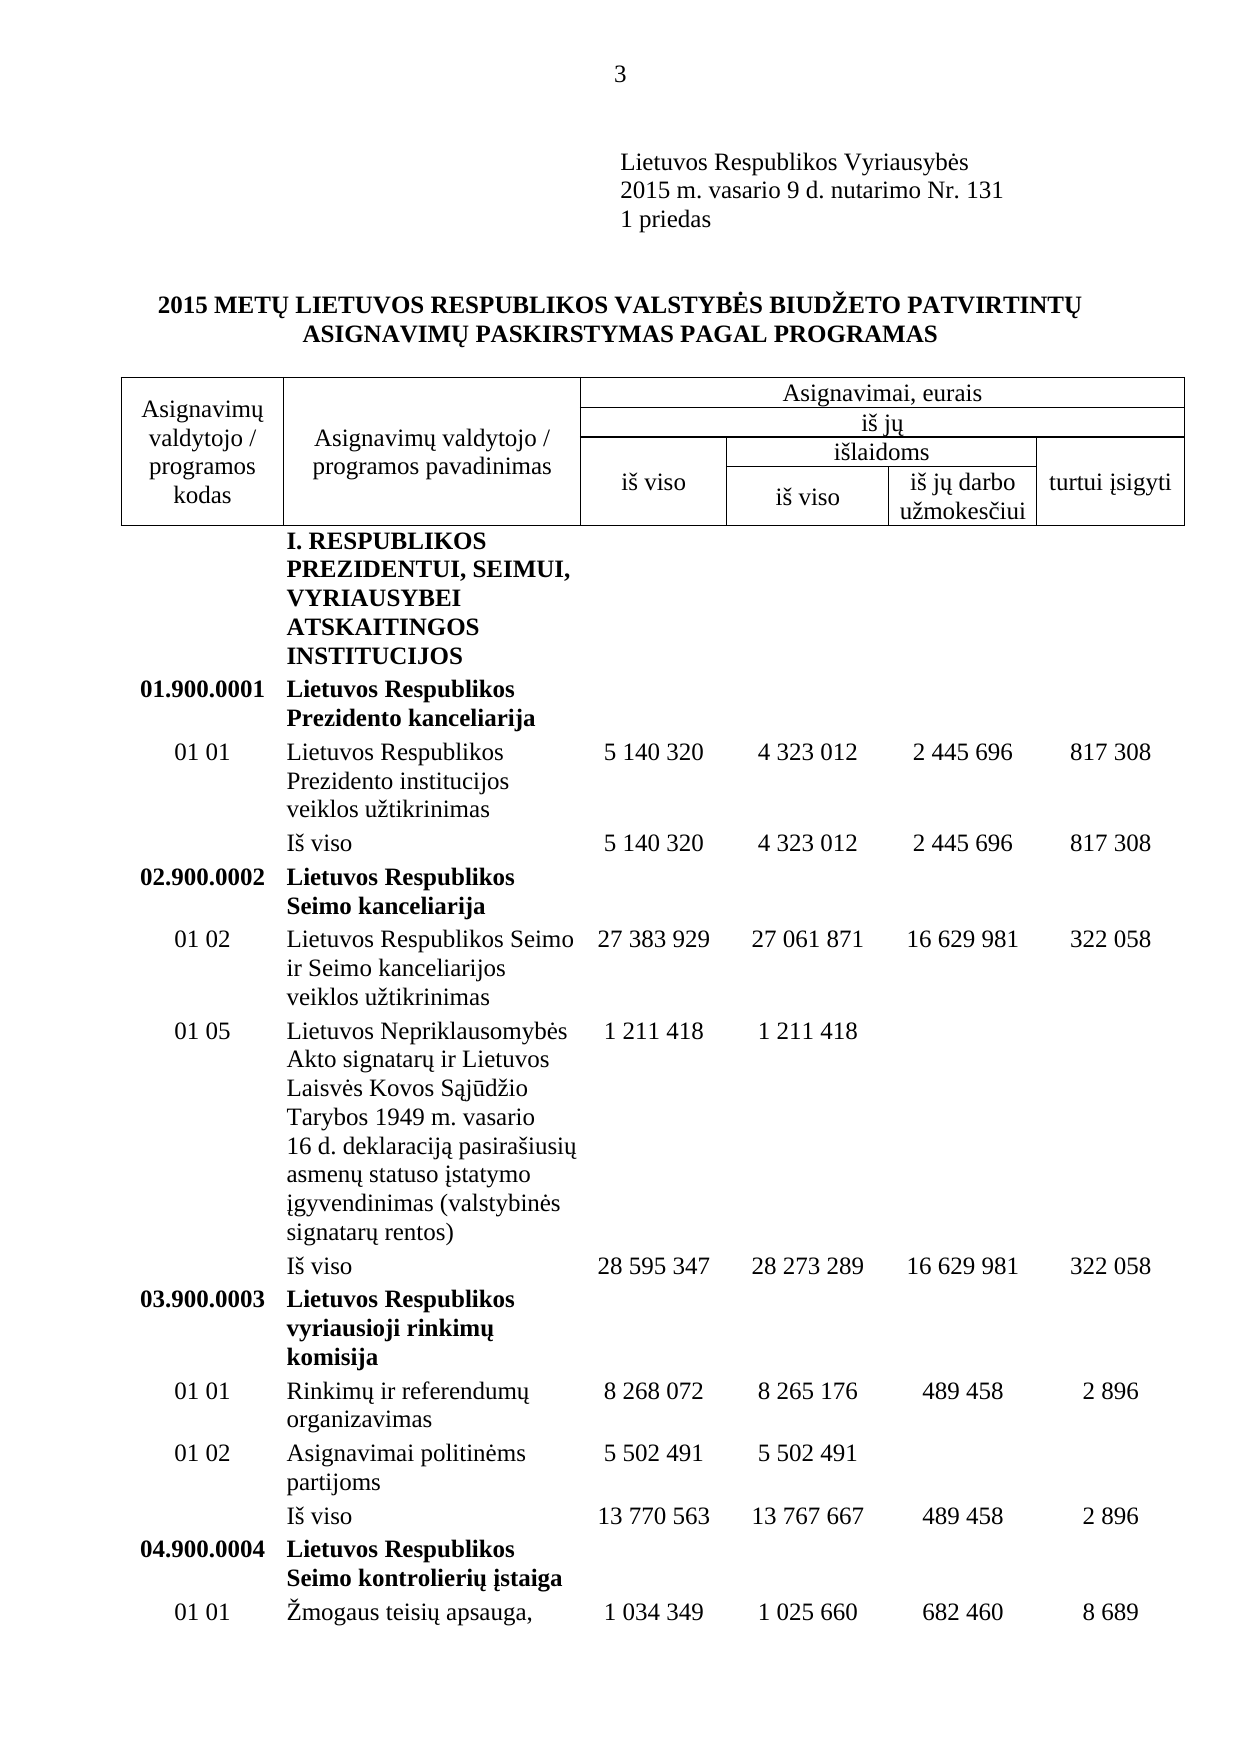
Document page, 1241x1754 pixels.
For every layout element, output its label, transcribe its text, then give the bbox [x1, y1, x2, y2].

table_cell I. RESPUBLIKOS PREZIDENTUI, SEIMUI, VYRIAUSYBEI ATSKAITINGOS INSTITUCIJOS [284, 526, 580, 674]
table_cell 8 265 176 [726, 1376, 889, 1438]
table_cell Iš viso [284, 1251, 580, 1284]
table_cell iš viso [581, 438, 726, 525]
table_cell 28 595 347 [580, 1251, 726, 1284]
table_header Asignavimų valdytojo / programos kodas [122, 378, 283, 525]
table_cell išlaidoms [727, 438, 1036, 466]
table_cell [121, 526, 283, 674]
table_cell [889, 1285, 1037, 1376]
table_cell iš viso [727, 467, 888, 525]
table_cell 489 458 [889, 1376, 1037, 1438]
table_cell 4 323 012 [726, 828, 889, 862]
table_cell 01 01 [121, 1376, 283, 1438]
table_cell 489 458 [889, 1501, 1037, 1534]
table_cell iš jų darbo užmokesčiui [889, 467, 1036, 525]
table_cell 13 770 563 [580, 1501, 726, 1534]
table_cell [121, 1251, 283, 1284]
table_cell [1037, 675, 1184, 737]
table_cell Lietuvos Nepriklausomybės Akto signatarų ir Lietuvos Laisvės Kovos Sąjūdžio Tarybos 1949 m. vasario 16 d. deklaraciją pasirašiusių asmenų statuso įstatymo įgyvendinimas (valstybinės signatarų rentos) [284, 1016, 580, 1251]
table_cell 01 01 [121, 1597, 283, 1631]
table_cell Lietuvos Respublikos Prezidento kanceliarija [284, 675, 580, 737]
table_cell [580, 862, 726, 924]
table_cell 2 445 696 [889, 828, 1037, 862]
table_cell [580, 1285, 726, 1376]
table_cell [121, 828, 283, 862]
table_cell Iš viso [284, 828, 580, 862]
text Lietuvos Respublikos Vyriausybės 2015 m. vasario 9 d. nutarimo Nr. 131 [620, 147, 1122, 204]
table_cell 8 689 [1037, 1597, 1184, 1631]
table_cell 01 05 [121, 1016, 283, 1251]
table_cell [726, 675, 889, 737]
table_cell [889, 862, 1037, 924]
table_cell 01 02 [121, 1438, 283, 1501]
table_cell Iš viso [284, 1501, 580, 1534]
table_cell turtui įsigyti [1037, 438, 1184, 525]
table_cell 27 061 871 [726, 925, 889, 1016]
table_cell 5 140 320 [580, 828, 726, 862]
table_cell 8 268 072 [580, 1376, 726, 1438]
table_cell 1 025 660 [726, 1597, 889, 1631]
table_cell 5 140 320 [580, 737, 726, 828]
table_cell [726, 526, 889, 674]
table_cell [580, 526, 726, 674]
table_cell [889, 1535, 1037, 1597]
table_cell 03.900.0003 [121, 1285, 283, 1376]
table_cell [889, 1016, 1037, 1251]
table_cell Lietuvos Respublikos Prezidento institucijos veiklos užtikrinimas [284, 737, 580, 828]
table_header Asignavimų valdytojo / programos pavadinimas [284, 378, 580, 525]
table_cell 817 308 [1037, 737, 1184, 828]
table_cell [726, 862, 889, 924]
table_cell 04.900.0004 [121, 1535, 283, 1597]
table_cell [726, 1285, 889, 1376]
table_cell 01 01 [121, 737, 283, 828]
table_cell 13 767 667 [726, 1501, 889, 1534]
table_cell 16 629 981 [889, 925, 1037, 1016]
table_cell [726, 1535, 889, 1597]
table_cell 2 445 696 [889, 737, 1037, 828]
table_cell 01.900.0001 [121, 675, 283, 737]
text 2015 METŲ LIETUVOS RESPUBLIKOS VALSTYBĖS BIUDŽETO PATVIRTINTŲ ASIGNAVIMŲ PASKIRSTYMAS PAGAL PROGRAMAS [118, 291, 1122, 348]
table_cell [889, 1438, 1037, 1501]
table_cell 682 460 [889, 1597, 1037, 1631]
table_cell 4 323 012 [726, 737, 889, 828]
table_cell [580, 675, 726, 737]
table_cell 322 058 [1037, 925, 1184, 1016]
table_cell [889, 526, 1037, 674]
table_cell [1037, 1016, 1184, 1251]
table_cell 1 034 349 [580, 1597, 726, 1631]
table_cell 1 211 418 [726, 1016, 889, 1251]
table_cell [1037, 526, 1184, 674]
table_cell [580, 1535, 726, 1597]
table_cell Asignavimai politinėms partijoms [284, 1438, 580, 1501]
table_cell 16 629 981 [889, 1251, 1037, 1284]
table_cell 27 383 929 [580, 925, 726, 1016]
table_cell 2 896 [1037, 1501, 1184, 1534]
table_cell Lietuvos Respublikos Seimo kanceliarija [284, 862, 580, 924]
table_cell [1037, 1285, 1184, 1376]
table_cell 2 896 [1037, 1376, 1184, 1438]
table_cell 02.900.0002 [121, 862, 283, 924]
table_cell Lietuvos Respublikos Seimo kontrolierių įstaiga [284, 1535, 580, 1597]
table_cell 322 058 [1037, 1251, 1184, 1284]
table_cell Žmogaus teisių apsauga, [284, 1597, 580, 1631]
table_cell 01 02 [121, 925, 283, 1016]
table_cell 1 211 418 [580, 1016, 726, 1251]
table_cell Lietuvos Respublikos Seimo ir Seimo kanceliarijos veiklos užtikrinimas [284, 925, 580, 1016]
table_header Asignavimai, eurais [581, 378, 1184, 407]
table_cell Rinkimų ir referendumų organizavimas [284, 1376, 580, 1438]
table_cell [1037, 1438, 1184, 1501]
table_cell 817 308 [1037, 828, 1184, 862]
table_cell [121, 1501, 283, 1534]
table_cell [1037, 1535, 1184, 1597]
table_cell 28 273 289 [726, 1251, 889, 1284]
table_cell [889, 675, 1037, 737]
table_cell Lietuvos Respublikos vyriausioji rinkimų komisija [284, 1285, 580, 1376]
table_cell 5 502 491 [580, 1438, 726, 1501]
table_cell iš jų [581, 408, 1184, 436]
table_cell 5 502 491 [726, 1438, 889, 1501]
text 1 priedas [620, 204, 1122, 233]
table_cell [1037, 862, 1184, 924]
